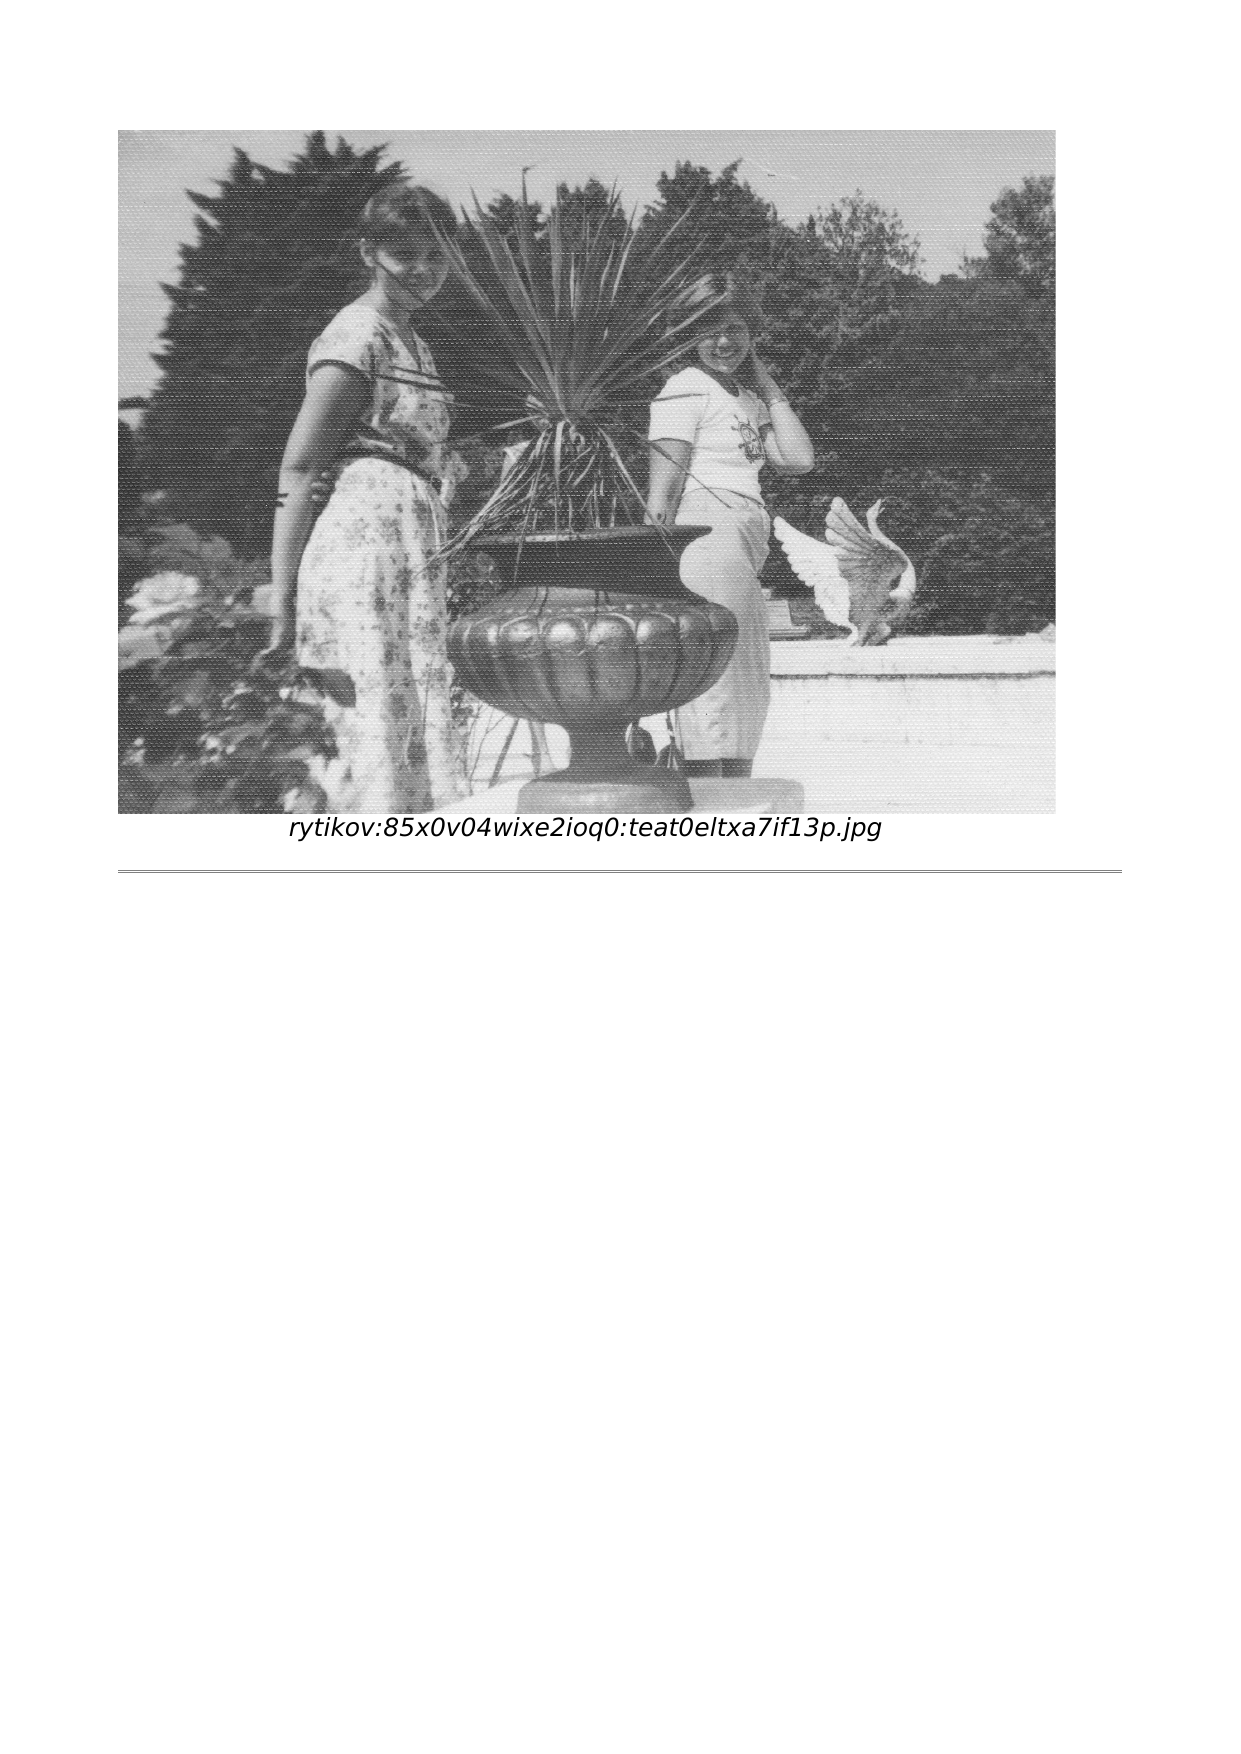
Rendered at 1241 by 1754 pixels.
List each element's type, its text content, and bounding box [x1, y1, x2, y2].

picture [118, 130, 1056, 814]
text rytikov:85x0v04wixe2ioq0:teat0eltxa7if13p.jpg [118, 814, 1056, 843]
